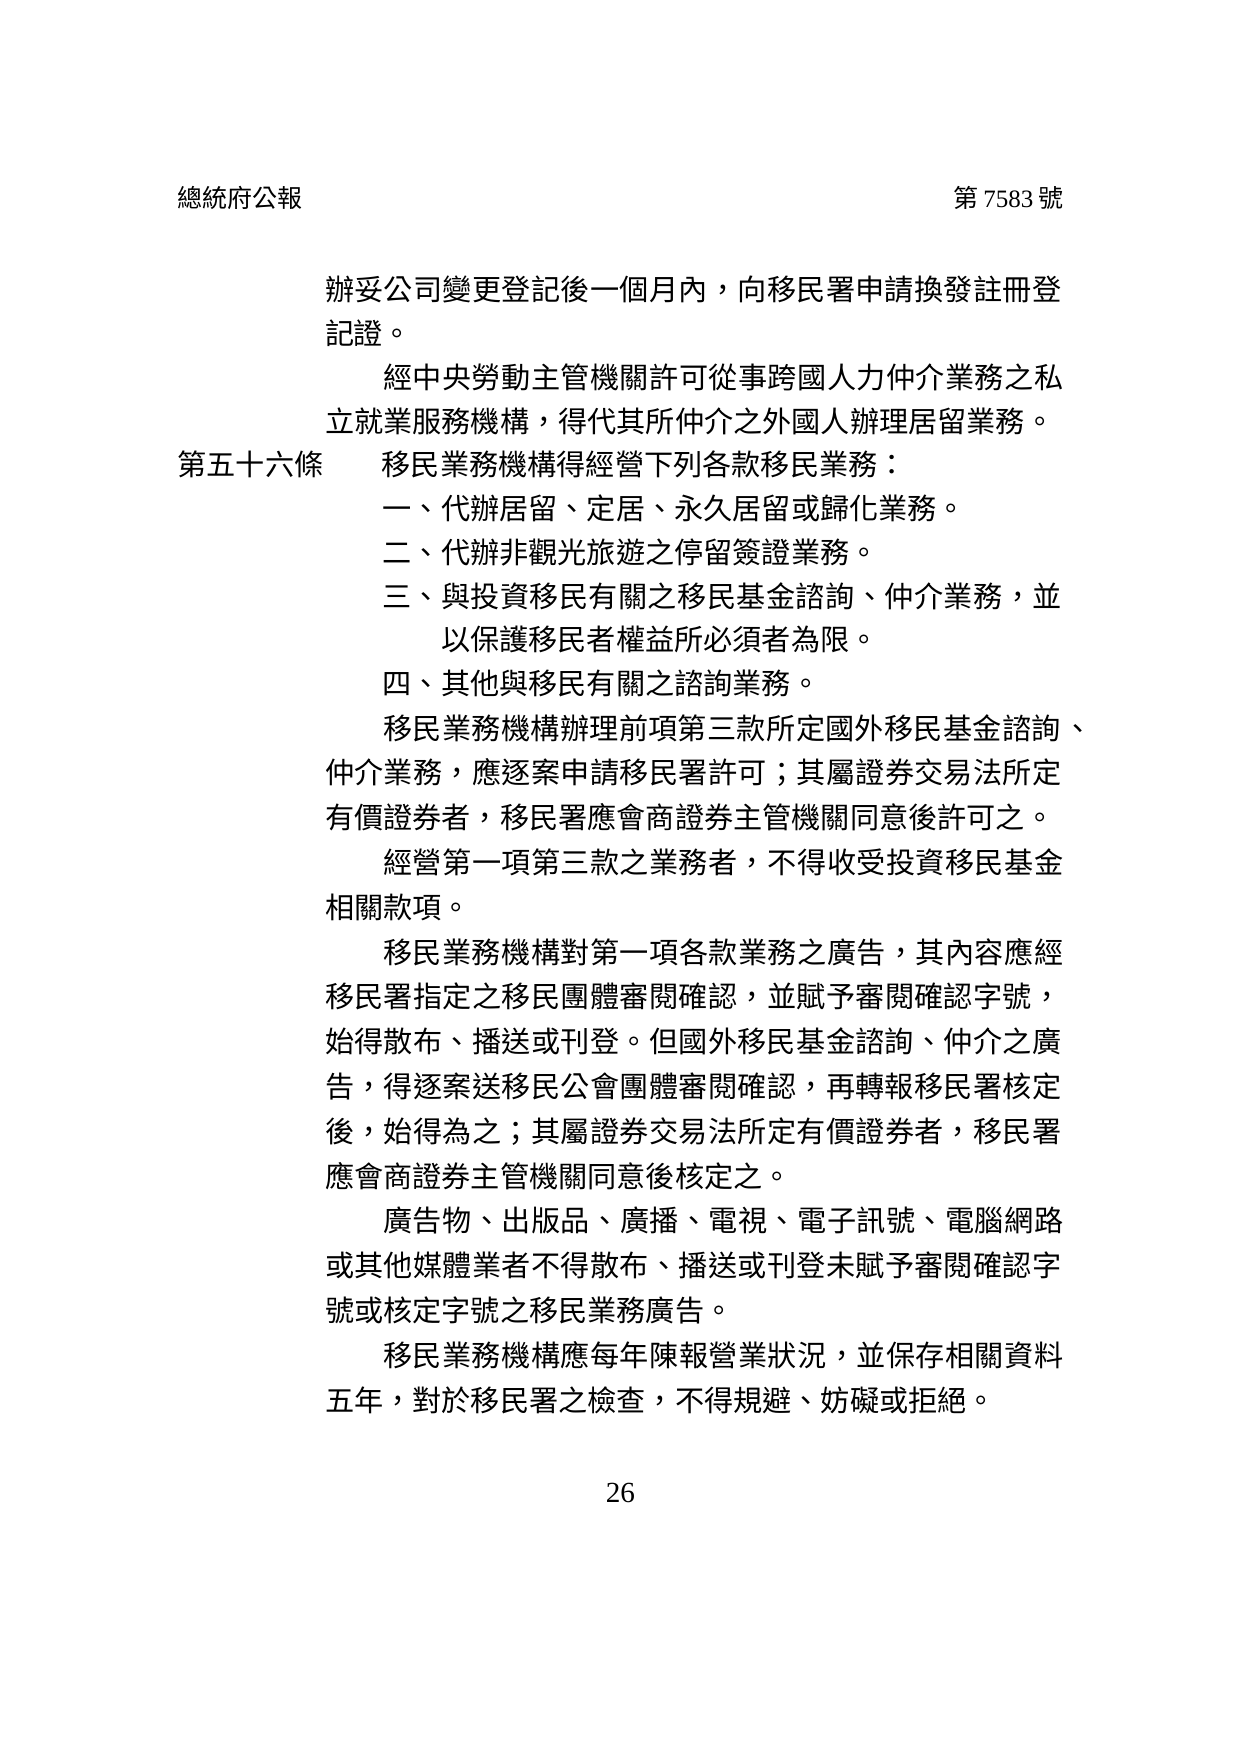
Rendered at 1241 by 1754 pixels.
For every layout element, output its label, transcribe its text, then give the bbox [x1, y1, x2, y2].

text 經營第一項第三款之業務者，不得收受投資移民基金相關款項。 [325, 838, 1063, 927]
text 三、 與投資移民有關之移民基金諮詢、仲介業務，並以保護移民者權益所必須者為限。 [382, 572, 1063, 659]
text 移民業務機構對第一項各款業務之廣告，其內容應經移民署指定之移民團體審閱確認，並賦予審閱確認字號，始得散布、播送或刊登。但國外移民基金諮詢、仲介之廣告，得逐案送移民公會團體審閱確認，再轉報移民署核定後，始得為之；其屬證券交易法所定有價證券者，移民署應會商證券主管機關同意後核定之。 [325, 927, 1063, 1196]
text 移民業務機構應每年陳報營業狀況，並保存相關資料五年，對於移民署之檢查，不得規避、妨礙或拒絕。 [325, 1330, 1063, 1420]
text 廣告物、出版品、廣播、電視、電子訊號、電腦網路或其他媒體業者不得散布、播送或刊登未賦予審閱確認字號或核定字號之移民業務廣告。 [325, 1196, 1063, 1330]
text 二、 代辦非觀光旅遊之停留簽證業務。 [382, 528, 1063, 572]
text 一、 代辦居留、定居、永久居留或歸化業務。 [382, 484, 1063, 528]
text 經中央勞動主管機關許可從事跨國人力仲介業務之私立就業服務機構，得代其所仲介之外國人辦理居留業務。 [325, 353, 1063, 441]
text 第五十六條 移民業務機構得經營下列各款移民業務： [177, 441, 1063, 484]
text 四、 其他與移民有關之諮詢業務。 [382, 659, 1063, 703]
text 移民業務機構辦理前項第三款所定國外移民基金諮詢、仲介業務，應逐案申請移民署許可；其屬證券交易法所定有價證券者，移民署應會商證券主管機關同意後許可之。 [325, 703, 1063, 838]
text 辦妥公司變更登記後一個月內，向移民署申請換發註冊登記證。 [325, 266, 1063, 353]
